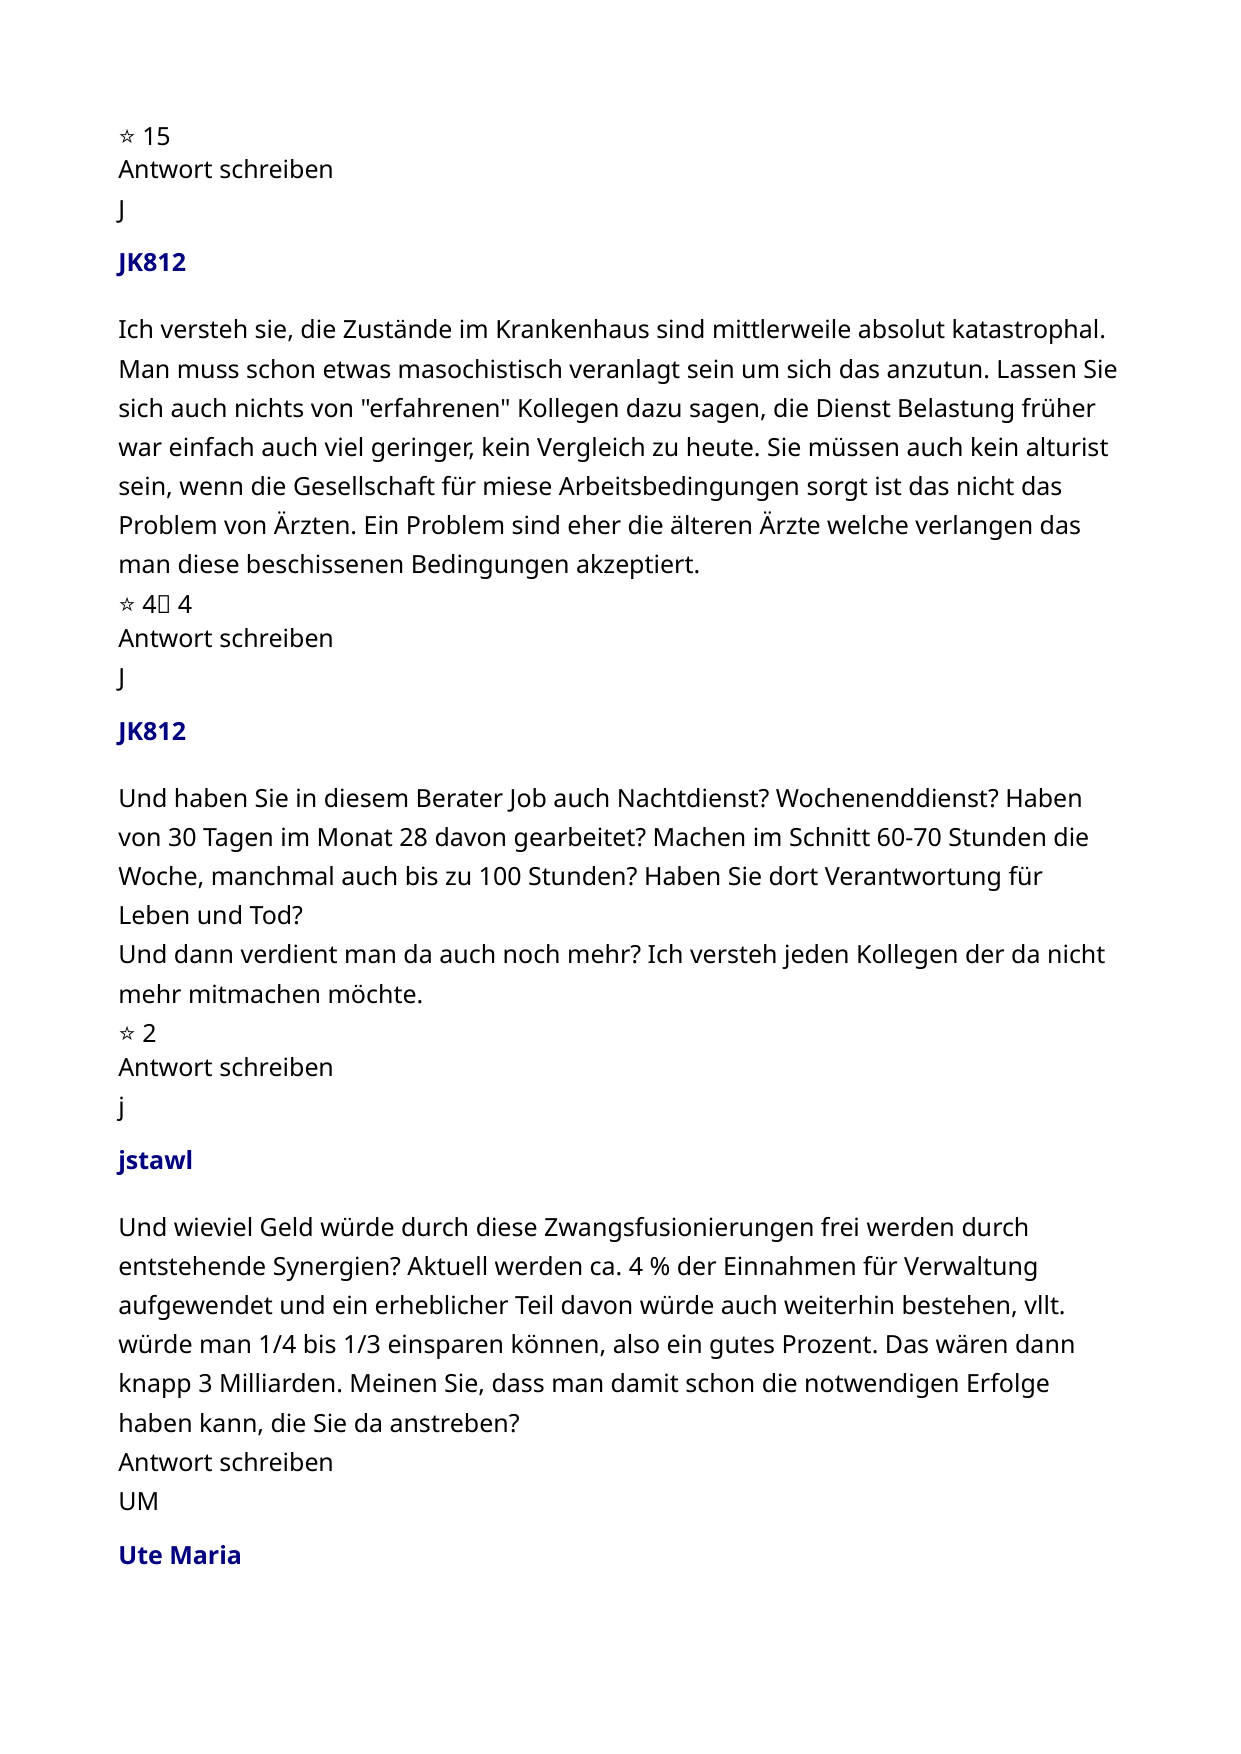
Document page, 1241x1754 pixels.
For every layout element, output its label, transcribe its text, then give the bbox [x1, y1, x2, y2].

text Antwort schreiben [118, 620, 1122, 654]
text Antwort schreiben [118, 152, 1122, 186]
text UM [118, 1484, 1122, 1518]
text ⭐️ 4🙁 4 [118, 586, 1122, 620]
text Ich versteh sie, die Zustände im Krankenhaus sind mittlerweile absolut katastrophal. Man muss schon etwas masochistisch veranlagt sein um sich das anzutun. Lassen Sie sich auch nichts von "erfahrenen" Kollegen dazu sagen, die Dienst Belastung früher war einfach auch viel geringer, kein Vergleich zu heute. Sie müssen auch kein alturist sein, wenn die Gesellschaft für miese Arbeitsbedingungen sorgt ist das nicht das Problem von Ärzten. Ein Problem sind eher die älteren Ärzte welche verlangen das man diese beschissenen Bedingungen akzeptiert. [118, 312, 1122, 581]
text Antwort schreiben [118, 1444, 1122, 1478]
text J [118, 191, 1122, 225]
text Antwort schreiben [118, 1049, 1122, 1083]
subtitle Ute Maria [118, 1537, 1122, 1571]
subtitle jstawl [118, 1142, 1122, 1176]
text Und dann verdient man da auch noch mehr? Ich versteh jeden Kollegen der da nicht mehr mitmachen möchte. [118, 937, 1122, 1010]
text J [118, 659, 1122, 694]
text ⭐️ 15 [118, 118, 1122, 152]
text j [118, 1089, 1122, 1123]
text ⭐️ 2 [118, 1015, 1122, 1049]
text Und haben Sie in diesem Berater Job auch Nachtdienst? Wochenenddienst? Haben von 30 Tagen im Monat 28 davon gearbeitet? Machen im Schnitt 60-70 Stunden die Woche, manchmal auch bis zu 100 Stunden? Haben Sie dort Verantwortung für Leben und Tod? [118, 780, 1122, 932]
text Und wieviel Geld würde durch diese Zwangsfusionierungen frei werden durch entstehende Synergien? Aktuell werden ca. 4 % der Einnahmen für Verwaltung aufgewendet und ein erheblicher Teil davon würde auch weiterhin bestehen, vllt. würde man 1/4 bis 1/3 einsparen können, also ein gutes Prozent. Das wären dann knapp 3 Milliarden. Meinen Sie, dass man damit schon die notwendigen Erfolge haben kann, die Sie da anstreben? [118, 1209, 1122, 1439]
subtitle JK812 [118, 713, 1122, 747]
subtitle JK812 [118, 245, 1122, 279]
